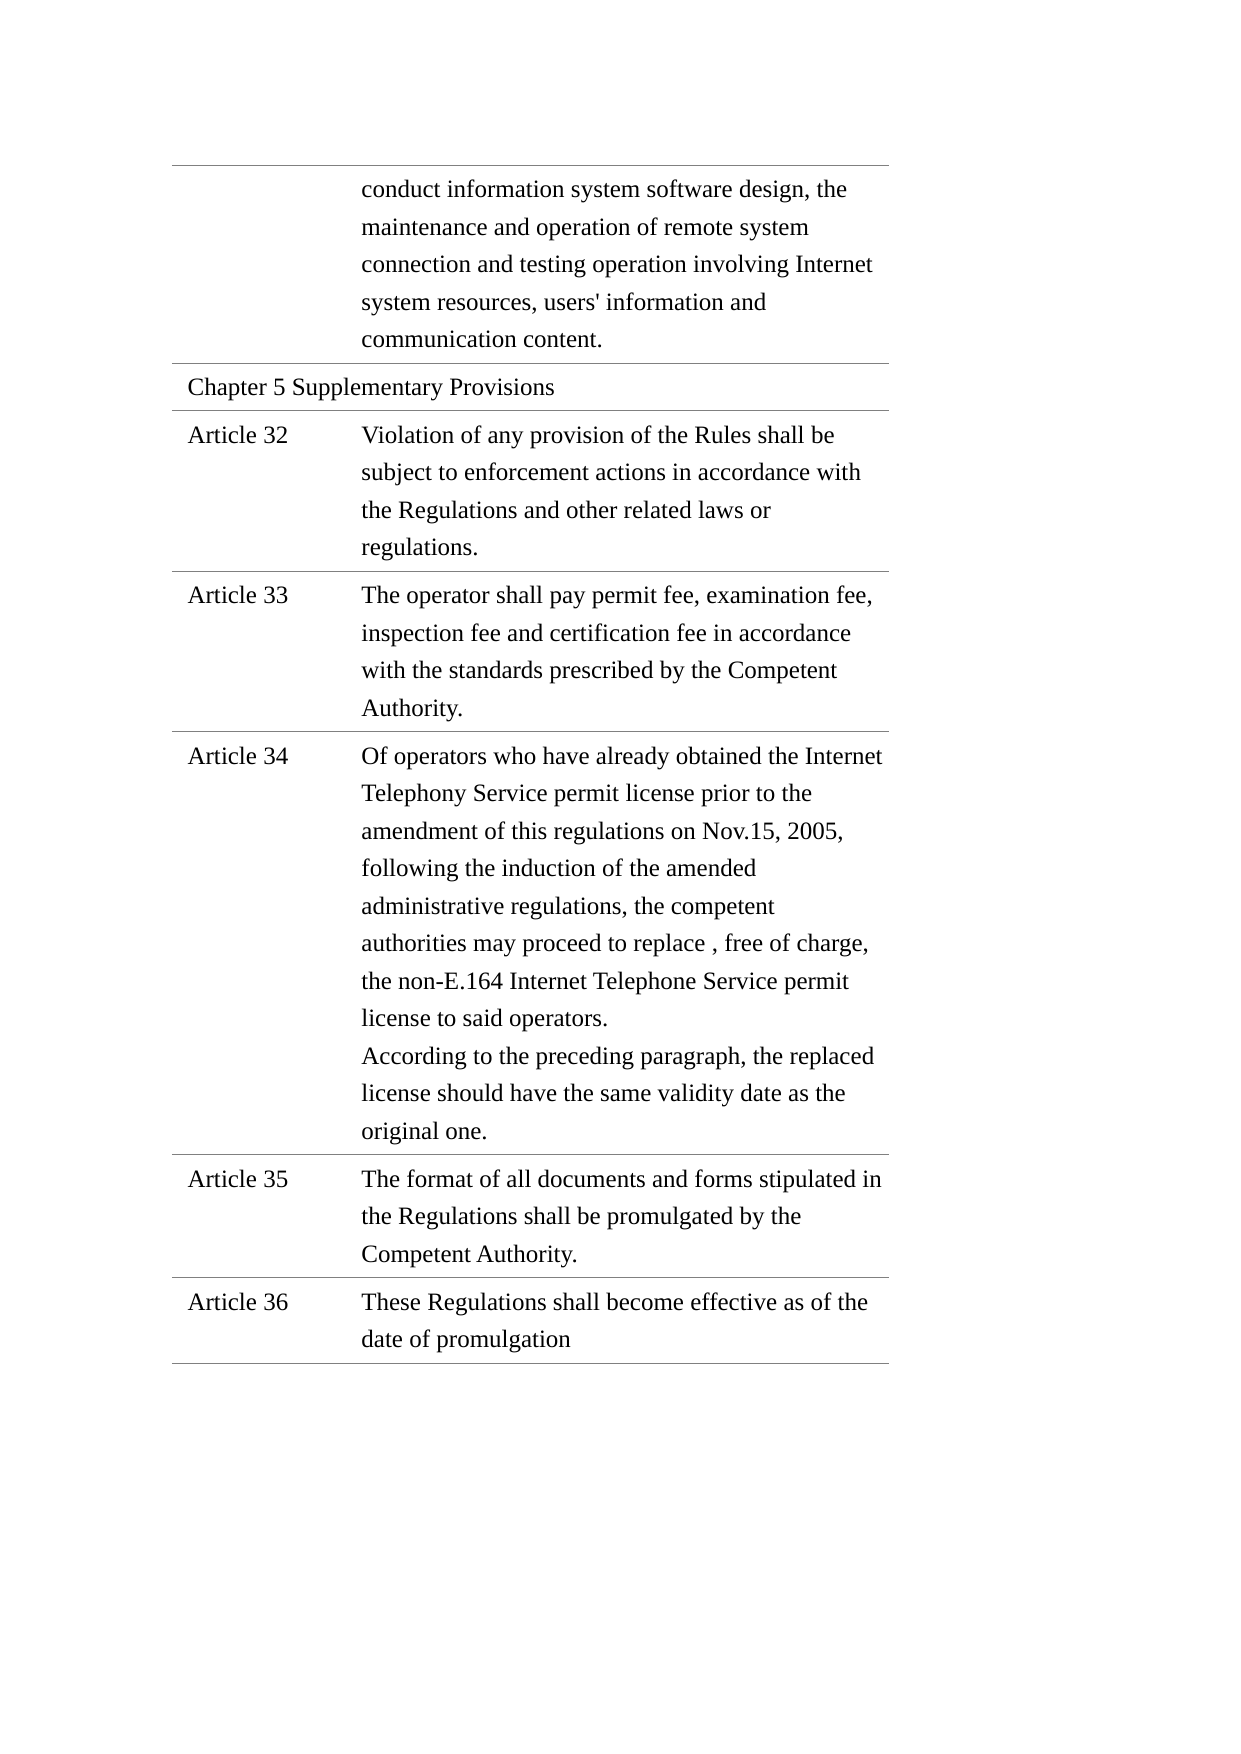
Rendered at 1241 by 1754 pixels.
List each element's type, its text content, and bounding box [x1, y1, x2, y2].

table_cell [889, 410, 914, 571]
table_cell Article 32 [172, 411, 325, 571]
table_cell Chapter 5 Supplementary Provisions [172, 364, 889, 410]
table_cell conduct information system software design, the maintenance and operation of remote system connection and testing operation involving Internet system resources, users' information and communication content. [357, 166, 889, 362]
table_cell [325, 1278, 357, 1362]
table_cell Article 35 [172, 1155, 325, 1277]
table_cell Article 36 [172, 1278, 325, 1362]
table_cell Violation of any provision of the Rules shall be subject to enforcement actions in accordance with the Regulations and other related laws or regulations. [357, 411, 889, 571]
table_cell [325, 1155, 357, 1277]
table_cell [889, 363, 914, 410]
table_cell These Regulations shall become effective as of the date of promulgation [357, 1278, 889, 1362]
table_cell The format of all documents and forms stipulated in the Regulations shall be promulgated by the Competent Authority. [357, 1155, 889, 1277]
table_cell [889, 1277, 914, 1362]
table_cell [172, 166, 325, 362]
table_cell [325, 411, 357, 571]
table_cell [889, 571, 914, 731]
table_cell Of operators who have already obtained the Internet Telephony Service permit license prior to the amendment of this regulations on Nov.15, 2005, following the induction of the amended administrative regulations, the competent authorities may proceed to replace , free of charge, the non-E.164 Internet Telephone Service permit license to said operators. According to the preceding paragraph, the replaced license should have the same validity date as the original one. [357, 732, 889, 1154]
table_cell The operator shall pay permit fee, examination fee, inspection fee and certification fee in accordance with the standards prescribed by the Competent Authority. [357, 572, 889, 731]
table_cell [325, 572, 357, 731]
table_cell [325, 166, 357, 362]
table_cell [889, 165, 914, 362]
table_cell [325, 732, 357, 1154]
table_cell Article 34 [172, 732, 325, 1154]
table_cell [889, 731, 914, 1154]
table_cell Article 33 [172, 572, 325, 731]
table_cell [889, 1154, 914, 1277]
